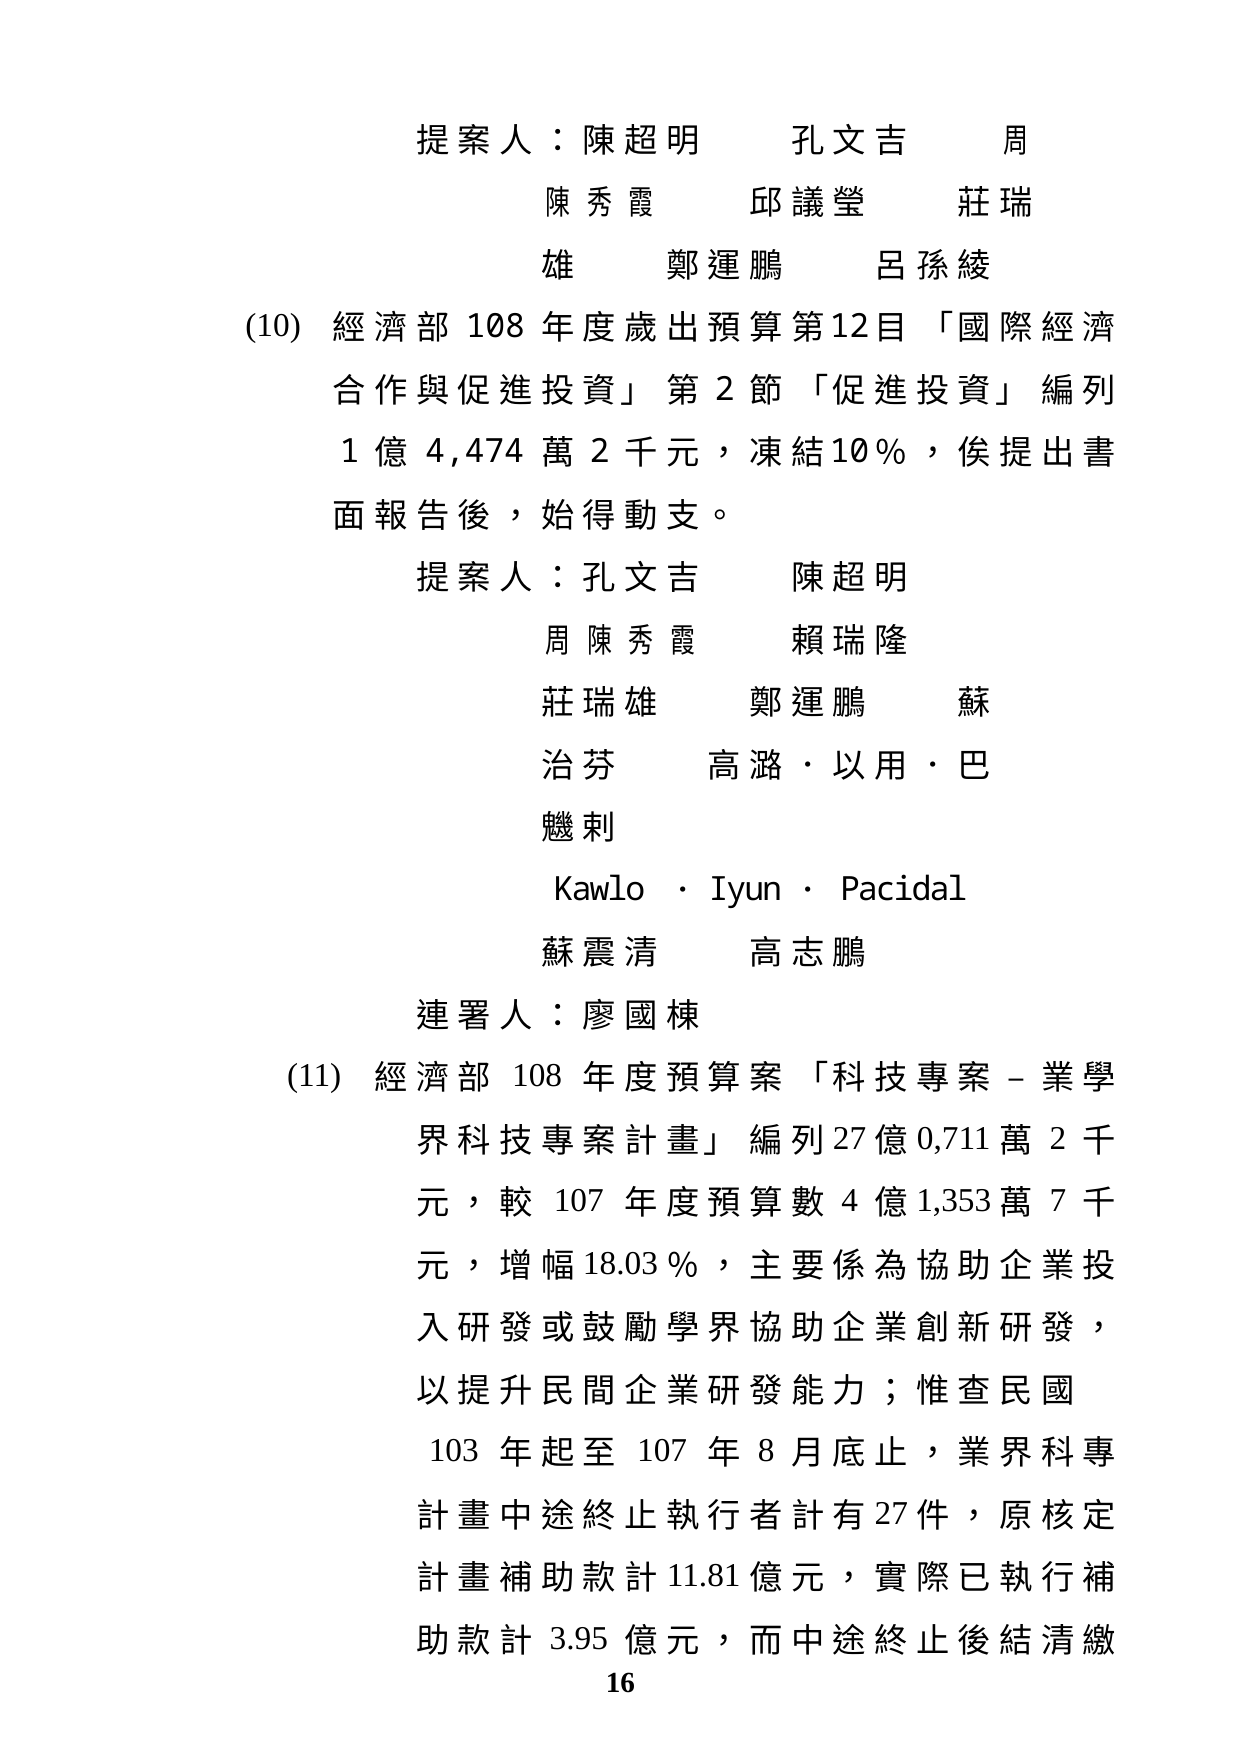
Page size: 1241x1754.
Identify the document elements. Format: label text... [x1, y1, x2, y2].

text 提案人：陳超明 孔文吉 周陳秀霞 邱議瑩 莊瑞雄 鄭運鵬 呂孫綾 [397, 96, 1051, 283]
list 經濟部108年度歲出預算第12目「國際經濟合作與促進投資」第2節「促進投資」編列1億4,474萬2千元，凍結10％，俟提出書面報告後，始得動支。 [214, 283, 1120, 533]
text 連署人：廖國棟 [394, 971, 1016, 1033]
list 經濟部108年度預算案「科技專案–業學界科技專案計畫」編列27億0,711萬2千元，較107年度預算數4億1,353萬7千元，增幅18.03％，主要係為協助企業投入研發或鼓勵學界協助企業創新研發，以提升民間企業研發能力；惟查民國103年起至107年8月底止，業界科專計畫中途終止執行者計有27件，原核定計畫補助款計11.81億元，實際已執行補助款計3.95億元，而中途終止後結清繳 [258, 1033, 1120, 1658]
text 提案人：孔文吉 陳超明 周陳秀霞 賴瑞隆 莊瑞雄 鄭運鵬 蘇治芬 高潞．以用．巴魕剌Kawlo．Iyun．Pacidal 蘇震清 高志鵬 [394, 533, 1016, 971]
